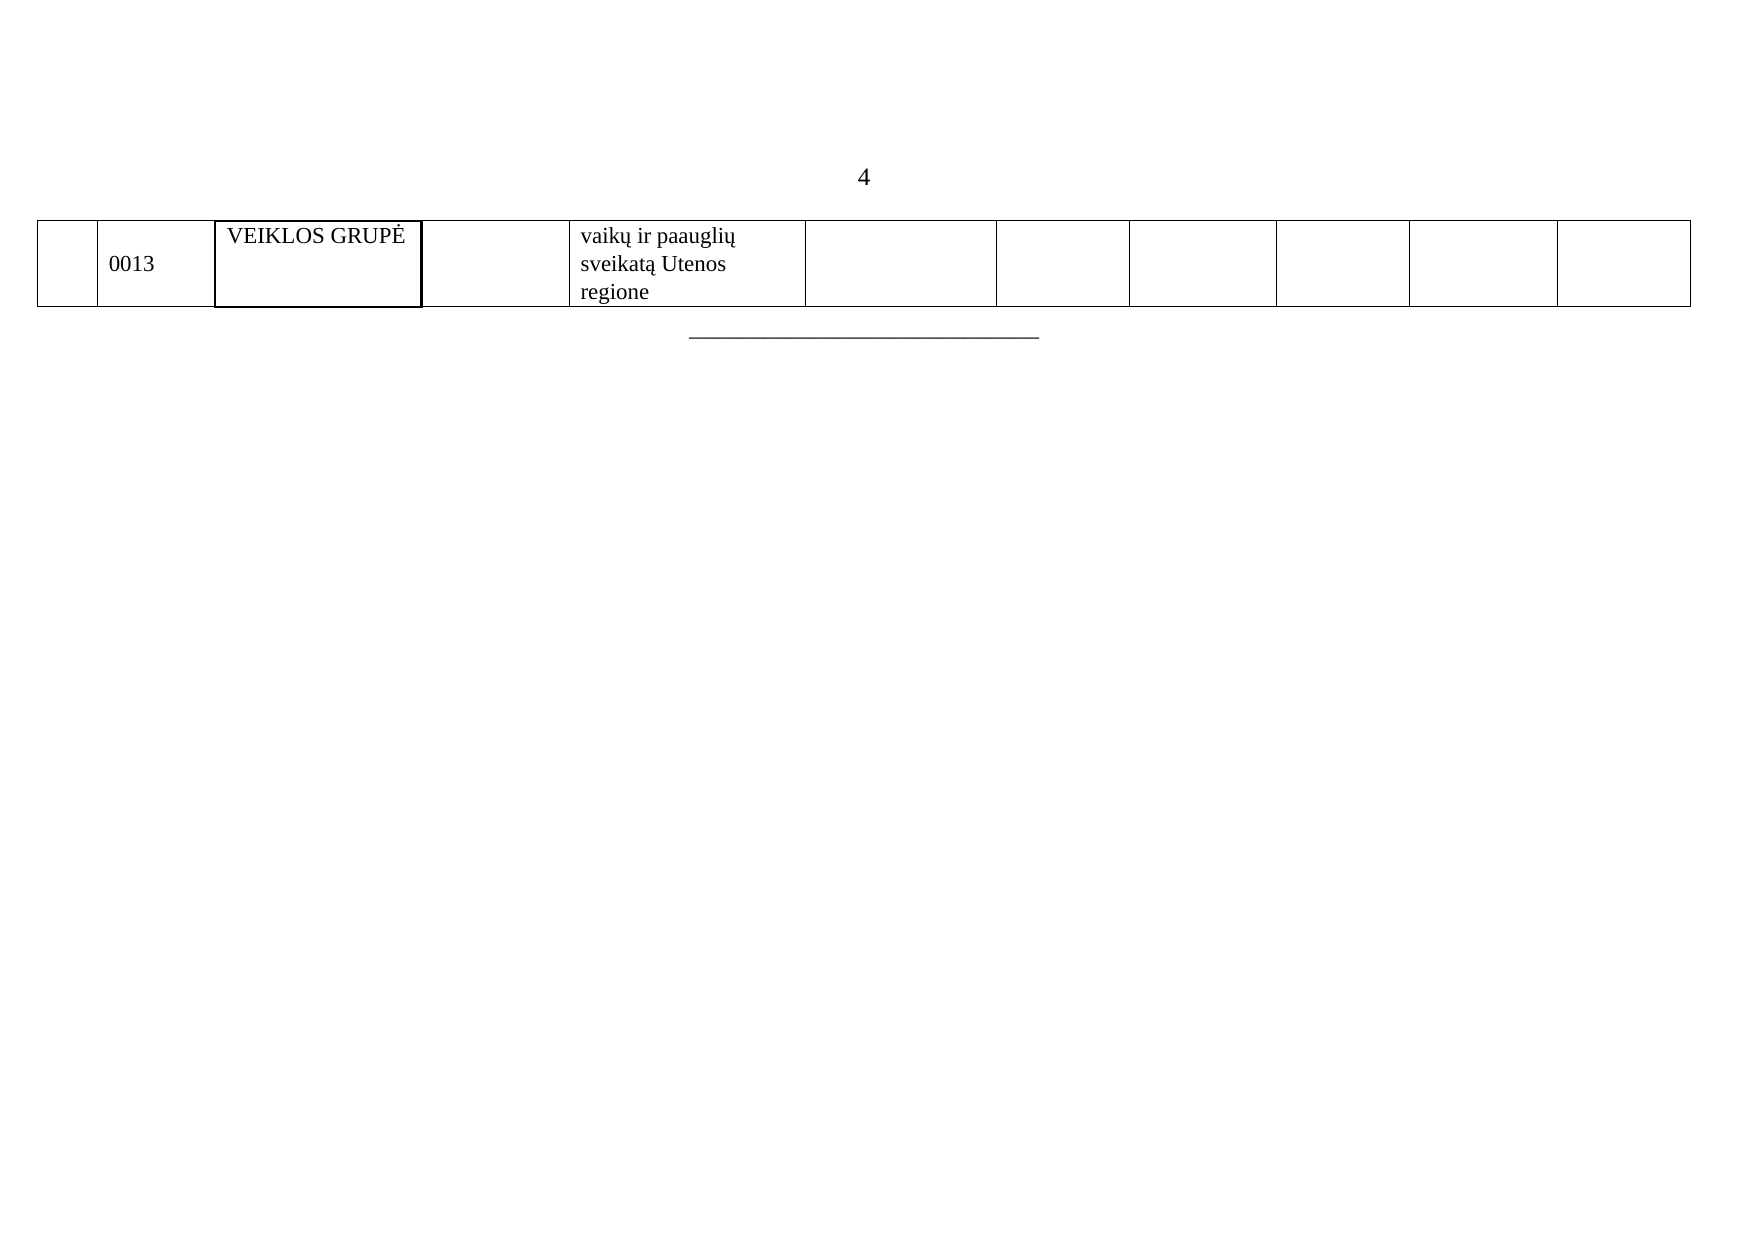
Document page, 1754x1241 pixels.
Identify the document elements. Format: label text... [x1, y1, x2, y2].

table_cell [38, 221, 97, 306]
table_cell 0013 [98, 221, 214, 306]
table_cell [806, 221, 996, 306]
table_cell [1277, 221, 1409, 306]
text –––––––––––––––––––––––––––––––––––––––––– [29, 327, 1698, 346]
table_cell [1410, 221, 1557, 306]
table_cell VEIKLOS GRUPĖ [216, 222, 420, 306]
table_cell [1558, 221, 1690, 306]
table_cell [997, 221, 1129, 306]
table_cell vaikų ir paauglių sveikatą Utenos regione [570, 221, 805, 306]
table_cell [423, 221, 569, 306]
table_cell [1130, 221, 1276, 306]
